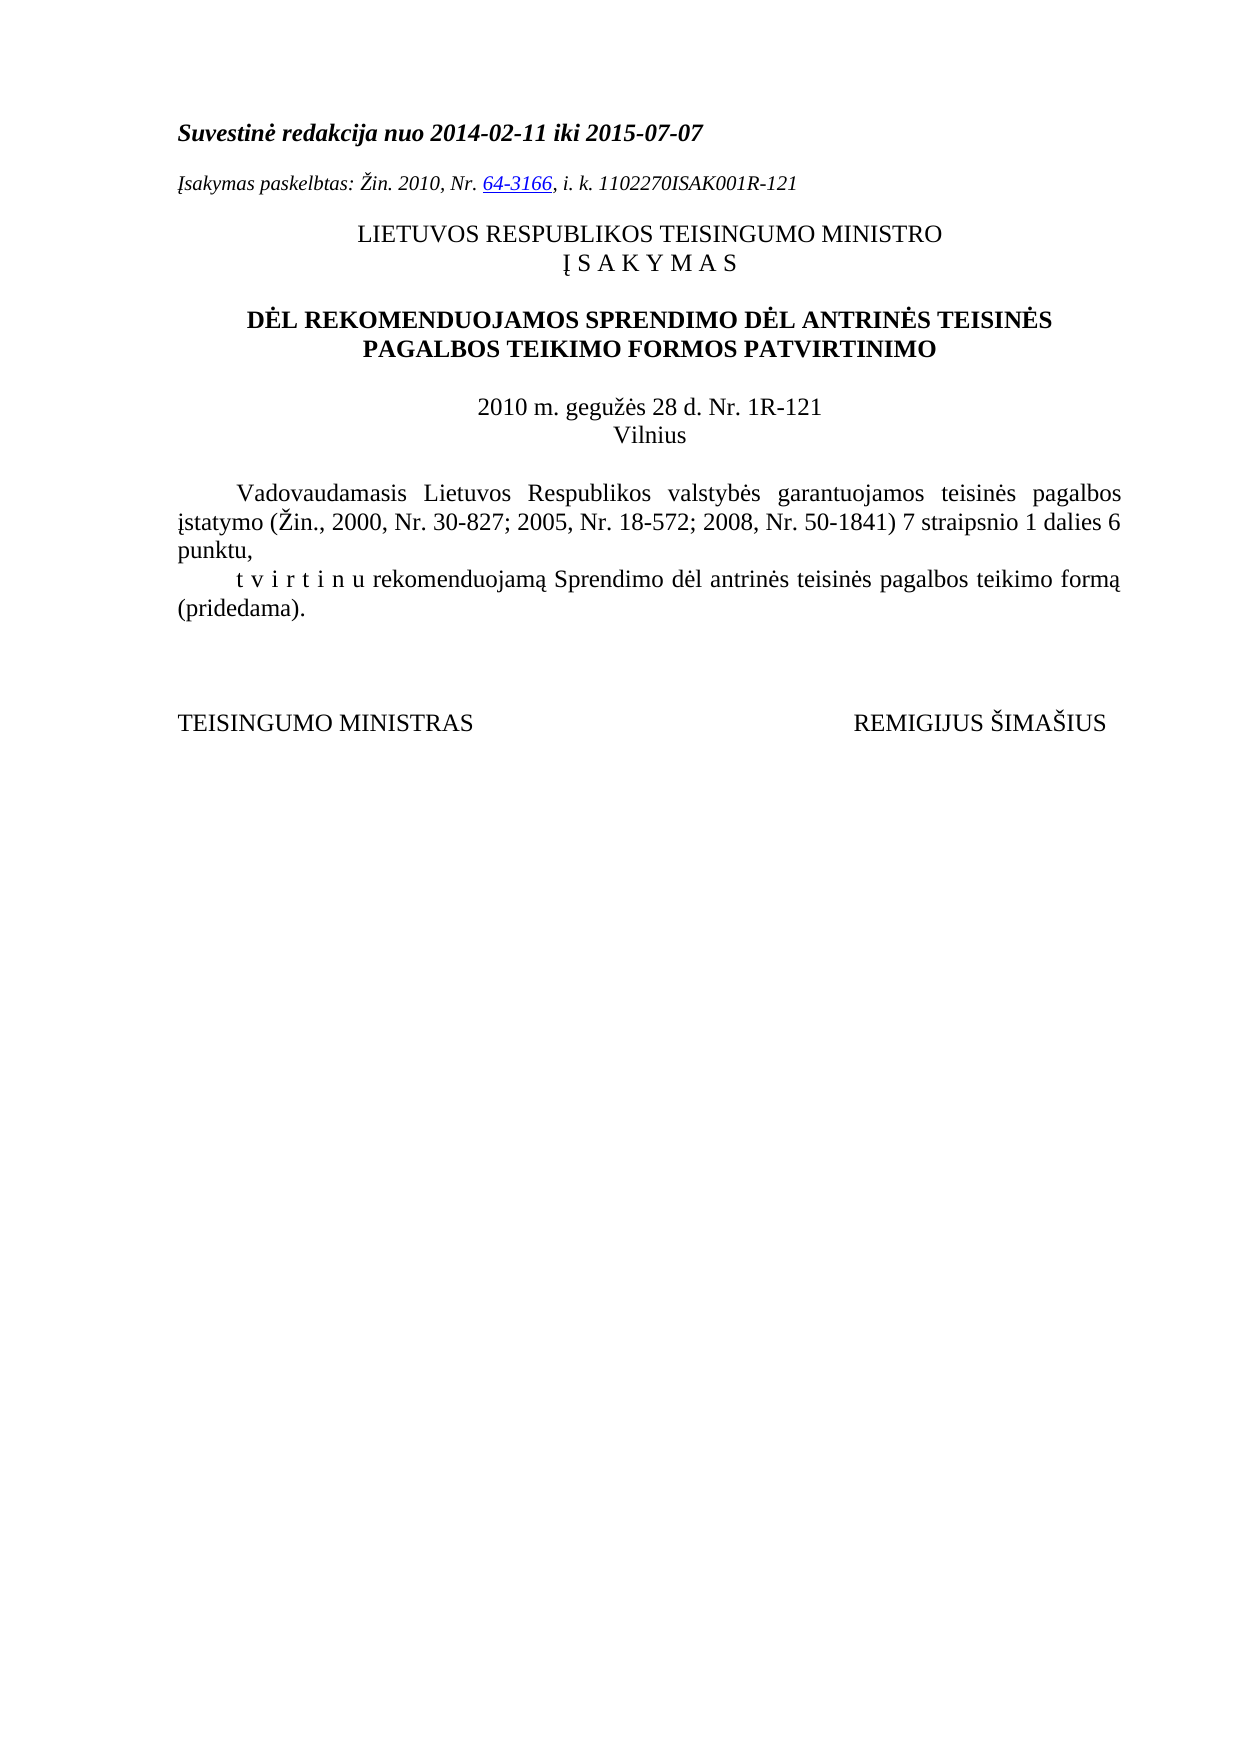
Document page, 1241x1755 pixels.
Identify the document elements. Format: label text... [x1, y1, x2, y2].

text LIETUVOS RESPUBLIKOS TEISINGUMO MINISTRO [177, 219, 1122, 248]
text Į S A K Y M A S [177, 248, 1122, 277]
text 2010 m. gegužės 28 d. Nr. 1R-121 [177, 392, 1122, 420]
text Įsakymas paskelbtas: Žin. 2010, Nr. 64-3166, i. k. 1102270ISAK001R-121 [177, 171, 1122, 195]
text Vilnius [177, 420, 1122, 449]
text DĖL REKOMENDUOJAMOS SPRENDIMO DĖL ANTRINĖS TEISINĖS PAGALBOS TEIKIMO FORMOS PATVIRTINIMO [177, 305, 1122, 363]
text Teisingumo ministras Remigijus Šimašius [177, 708, 1122, 737]
text t v i r t i n u rekomenduojamą Sprendimo dėl antrinės teisinės pagalbos teikimo formą (pridedama). [177, 564, 1122, 622]
text Vadovaudamasis Lietuvos Respublikos valstybės garantuojamos teisinės pagalbos įstatymo (Žin., 2000, Nr. 30-827; 2005, Nr. 18-572; 2008, Nr. 50-1841) 7 straipsnio 1 dalies 6 punktu, [177, 478, 1122, 564]
text Suvestinė redakcija nuo 2014-02-11 iki 2015-07-07 [177, 118, 1122, 147]
